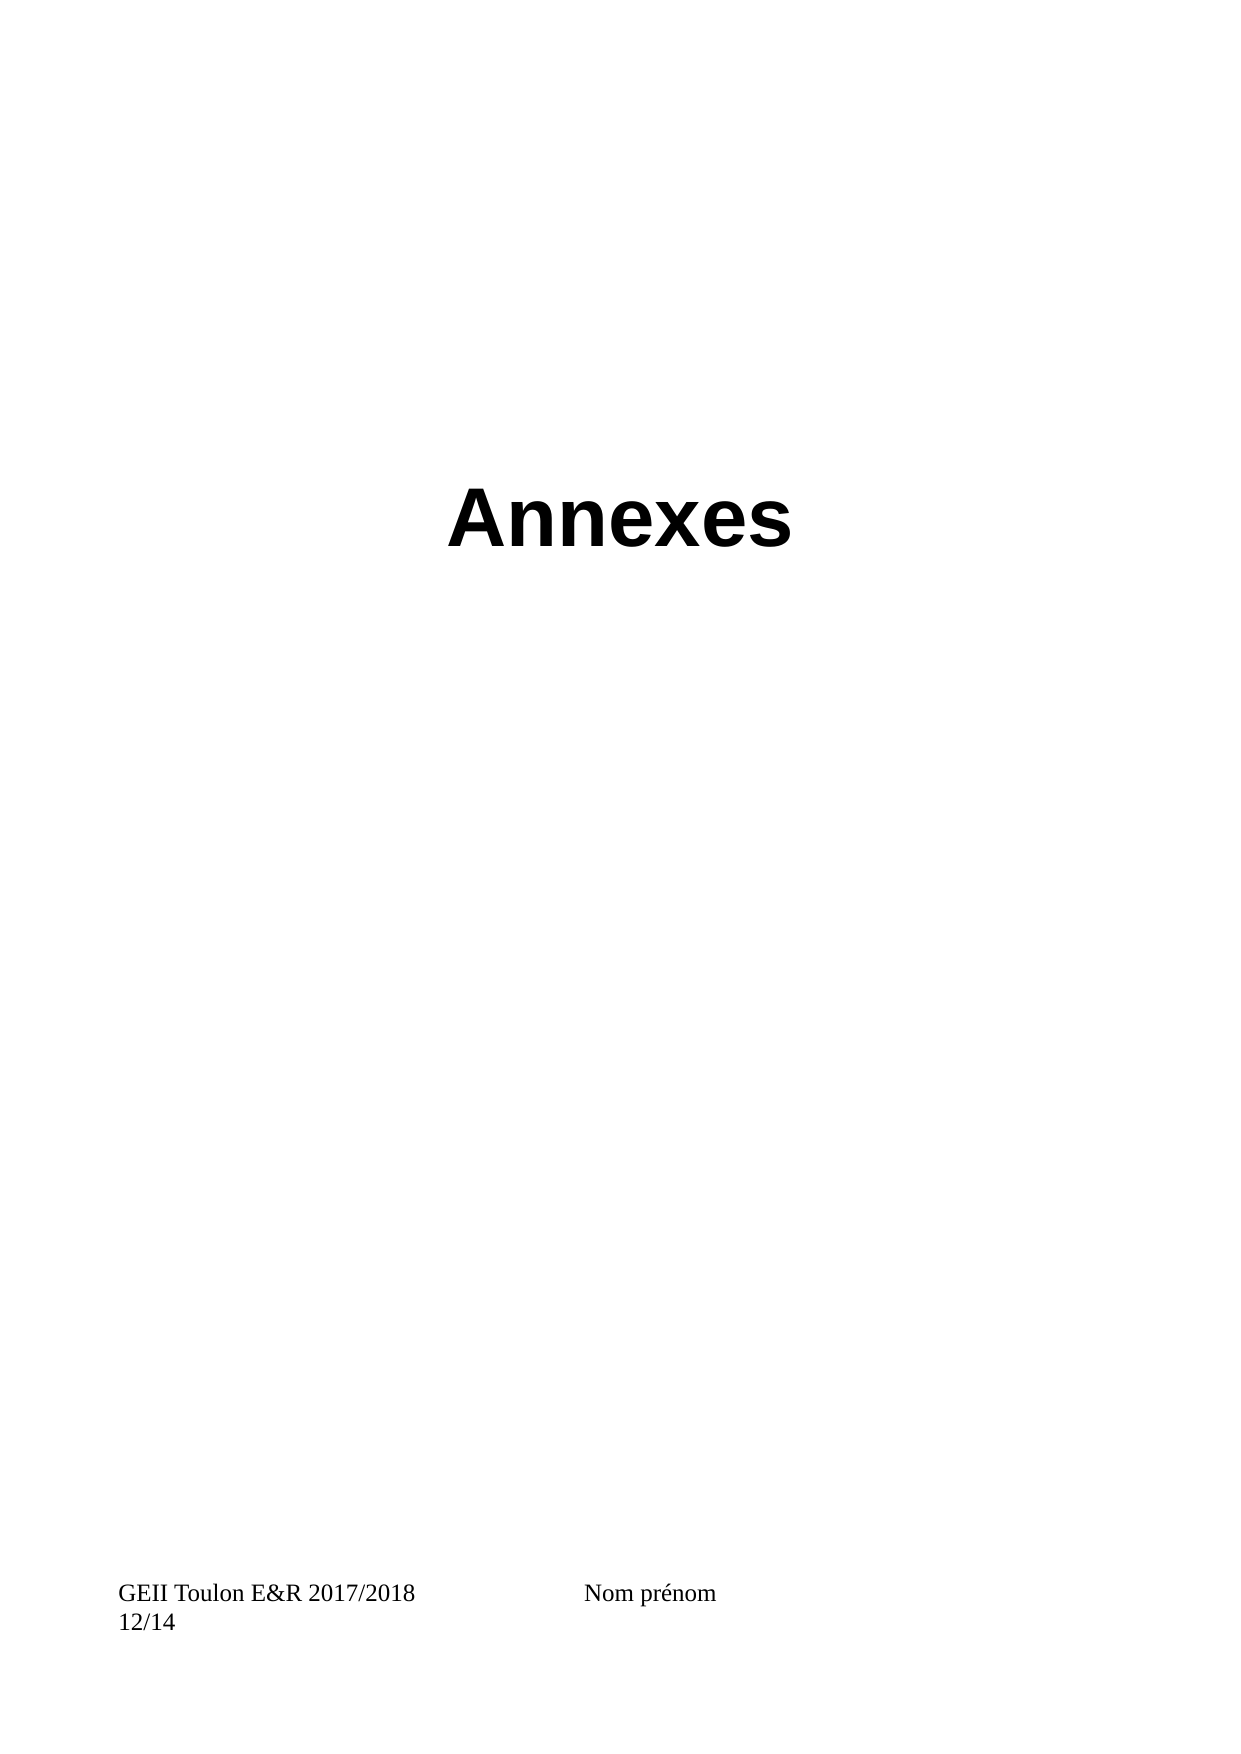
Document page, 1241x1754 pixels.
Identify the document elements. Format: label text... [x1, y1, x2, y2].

subtitle Annexes [118, 468, 1122, 564]
